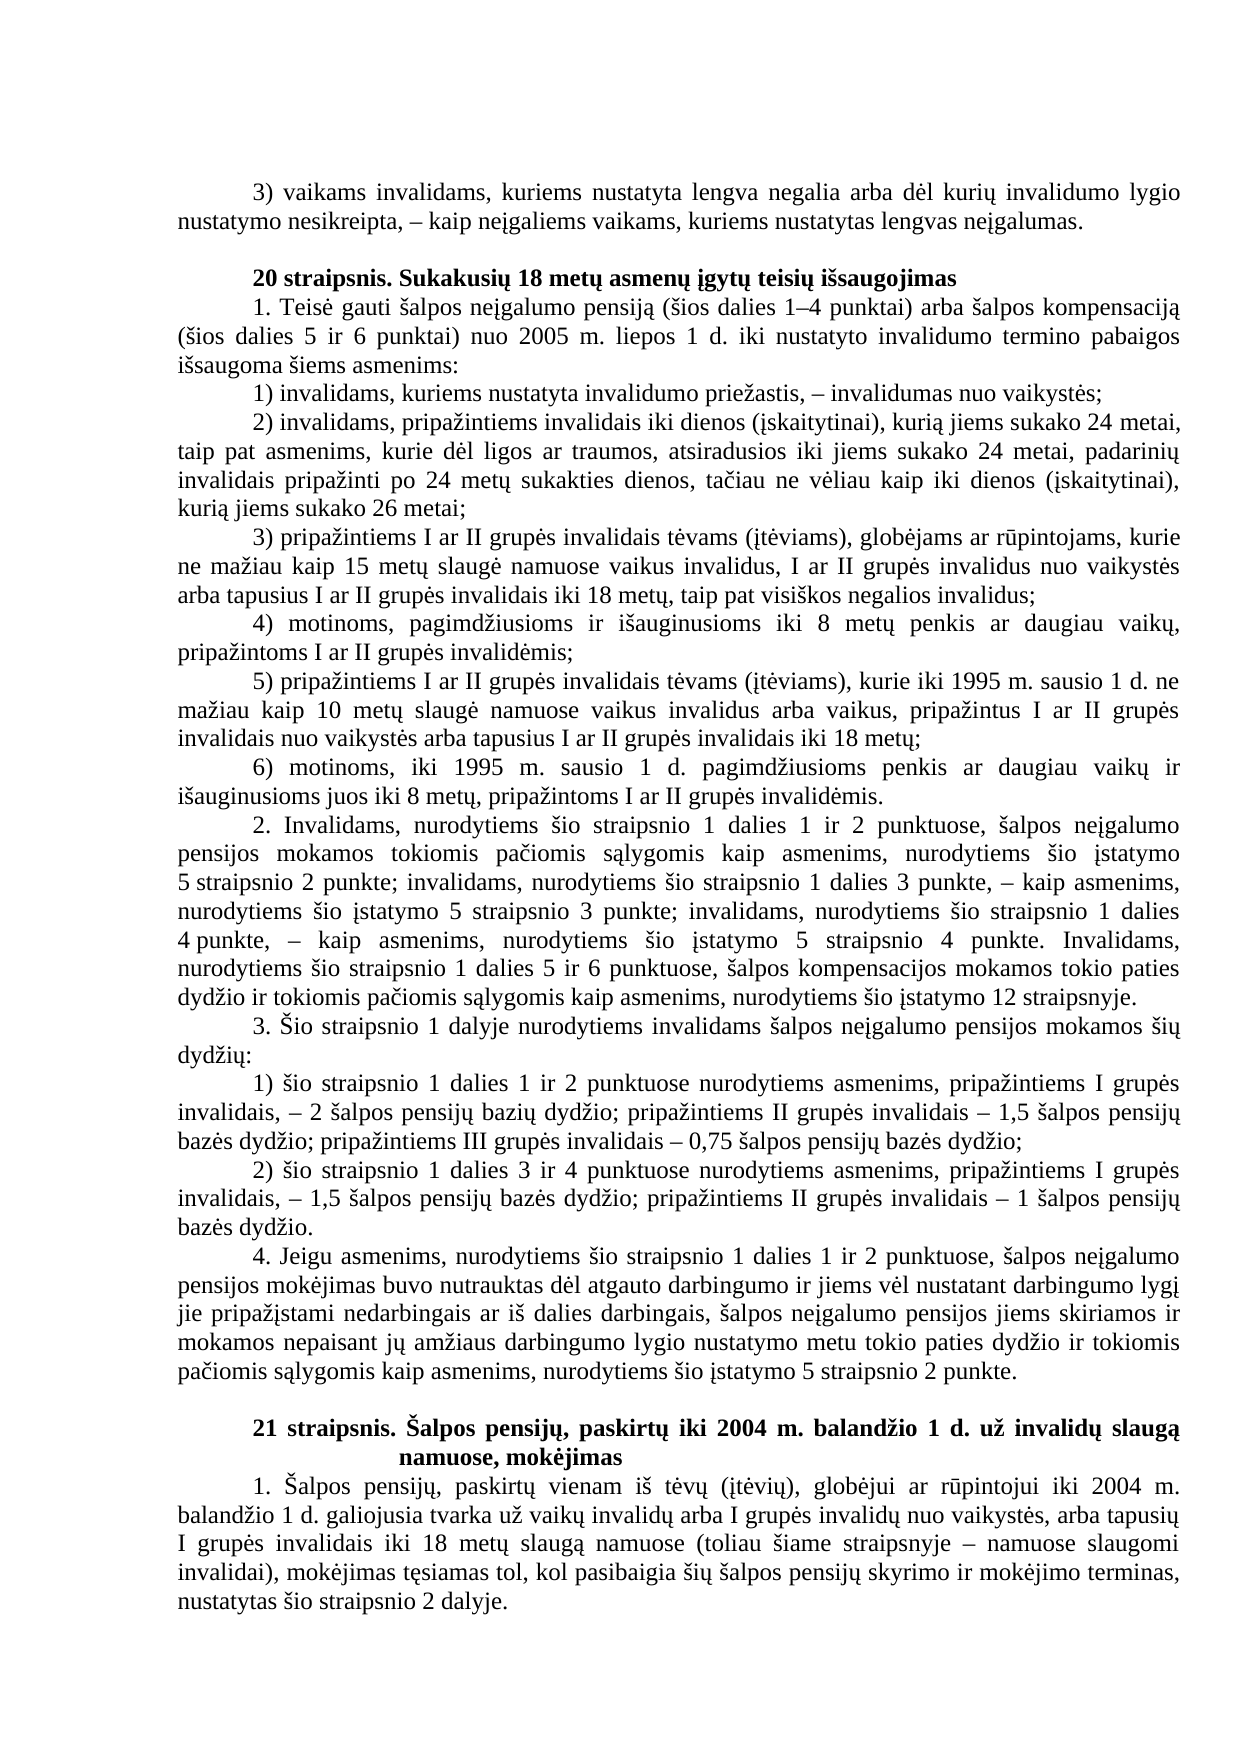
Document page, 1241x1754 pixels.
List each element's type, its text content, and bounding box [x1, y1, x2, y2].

text 2) šio straipsnio 1 dalies 3 ir 4 punktuose nurodytiems asmenims, pripažintiems I grupės invalidais, – 1,5 šalpos pensijų bazės dydžio; pripažintiems II grupės invalidais – 1 šalpos pensijų bazės dydžio. [177, 1155, 1181, 1241]
text 5) pripažintiems I ar II grupės invalidais tėvams (įtėviams), kurie iki 1995 m. sausio 1 d. ne mažiau kaip 10 metų slaugė namuose vaikus invalidus arba vaikus, pripažintus I ar II grupės invalidais nuo vaikystės arba tapusius I ar II grupės invalidais iki 18 metų; [177, 666, 1181, 752]
text 1. Teisė gauti šalpos neįgalumo pensiją (šios dalies 1–4 punktai) arba šalpos kompensaciją (šios dalies 5 ir 6 punktai) nuo 2005 m. liepos 1 d. iki nustatyto invalidumo termino pabaigos išsaugoma šiems asmenims: [177, 292, 1181, 378]
text 3) pripažintiems I ar II grupės invalidais tėvams (įtėviams), globėjams ar rūpintojams, kurie ne mažiau kaip 15 metų slaugė namuose vaikus invalidus, I ar II grupės invalidus nuo vaikystės arba tapusius I ar II grupės invalidais iki 18 metų, taip pat visiškos negalios invalidus; [177, 522, 1181, 608]
text 3) vaikams invalidams, kuriems nustatyta lengva negalia arba dėl kurių invalidumo lygio nustatymo nesikreipta, – kaip neįgaliems vaikams, kuriems nustatytas lengvas neįgalumas. [177, 177, 1181, 235]
text 2. Invalidams, nurodytiems šio straipsnio 1 dalies 1 ir 2 punktuose, šalpos neįgalumo pensijos mokamos tokiomis pačiomis sąlygomis kaip asmenims, nurodytiems šio įstatymo 5 straipsnio 2 punkte; invalidams, nurodytiems šio straipsnio 1 dalies 3 punkte, – kaip asmenims, nurodytiems šio įstatymo 5 straipsnio 3 punkte; invalidams, nurodytiems šio straipsnio 1 dalies 4 punkte, – kaip asmenims, nurodytiems šio įstatymo 5 straipsnio 4 punkte. Invalidams, nurodytiems šio straipsnio 1 dalies 5 ir 6 punktuose, šalpos kompensacijos mokamos tokio paties dydžio ir tokiomis pačiomis sąlygomis kaip asmenims, nurodytiems šio įstatymo 12 straipsnyje. [177, 810, 1181, 1011]
text 1) invalidams, kuriems nustatyta invalidumo priežastis, – invalidumas nuo vaikystės; [177, 378, 1181, 407]
text 1) šio straipsnio 1 dalies 1 ir 2 punktuose nurodytiems asmenims, pripažintiems I grupės invalidais, – 2 šalpos pensijų bazių dydžio; pripažintiems II grupės invalidais – 1,5 šalpos pensijų bazės dydžio; pripažintiems III grupės invalidais – 0,75 šalpos pensijų bazės dydžio; [177, 1068, 1181, 1155]
text 21 straipsnis. Šalpos pensijų, paskirtų iki 2004 m. balandžio 1 d. už invalidų slaugą namuose, mokėjimas [252, 1413, 1181, 1471]
text 3. Šio straipsnio 1 dalyje nurodytiems invalidams šalpos neįgalumo pensijos mokamos šių dydžių: [177, 1011, 1181, 1068]
text 6) motinoms, iki 1995 m. sausio 1 d. pagimdžiusioms penkis ar daugiau vaikų ir išauginusioms juos iki 8 metų, pripažintoms I ar II grupės invalidėmis. [177, 752, 1181, 810]
text 4) motinoms, pagimdžiusioms ir išauginusioms iki 8 metų penkis ar daugiau vaikų, pripažintoms I ar II grupės invalidėmis; [177, 608, 1181, 666]
text 4. Jeigu asmenims, nurodytiems šio straipsnio 1 dalies 1 ir 2 punktuose, šalpos neįgalumo pensijos mokėjimas buvo nutrauktas dėl atgauto darbingumo ir jiems vėl nustatant darbingumo lygį jie pripažįstami nedarbingais ar iš dalies darbingais, šalpos neįgalumo pensijos jiems skiriamos ir mokamos nepaisant jų amžiaus darbingumo lygio nustatymo metu tokio paties dydžio ir tokiomis pačiomis sąlygomis kaip asmenims, nurodytiems šio įstatymo 5 straipsnio 2 punkte. [177, 1241, 1181, 1385]
text 2) invalidams, pripažintiems invalidais iki dienos (įskaitytinai), kurią jiems sukako 24 metai, taip pat asmenims, kurie dėl ligos ar traumos, atsiradusios iki jiems sukako 24 metai, padarinių invalidais pripažinti po 24 metų sukakties dienos, tačiau ne vėliau kaip iki dienos (įskaitytinai), kurią jiems sukako 26 metai; [177, 407, 1181, 522]
text 20 straipsnis. Sukakusių 18 metų asmenų įgytų teisių išsaugojimas [177, 263, 1181, 292]
text 1. Šalpos pensijų, paskirtų vienam iš tėvų (įtėvių), globėjui ar rūpintojui iki 2004 m. balandžio 1 d. galiojusia tvarka už vaikų invalidų arba I grupės invalidų nuo vaikystės, arba tapusių I grupės invalidais iki 18 metų slaugą namuose (toliau šiame straipsnyje – namuose slaugomi invalidai), mokėjimas tęsiamas tol, kol pasibaigia šių šalpos pensijų skyrimo ir mokėjimo terminas, nustatytas šio straipsnio 2 dalyje. [177, 1471, 1181, 1615]
